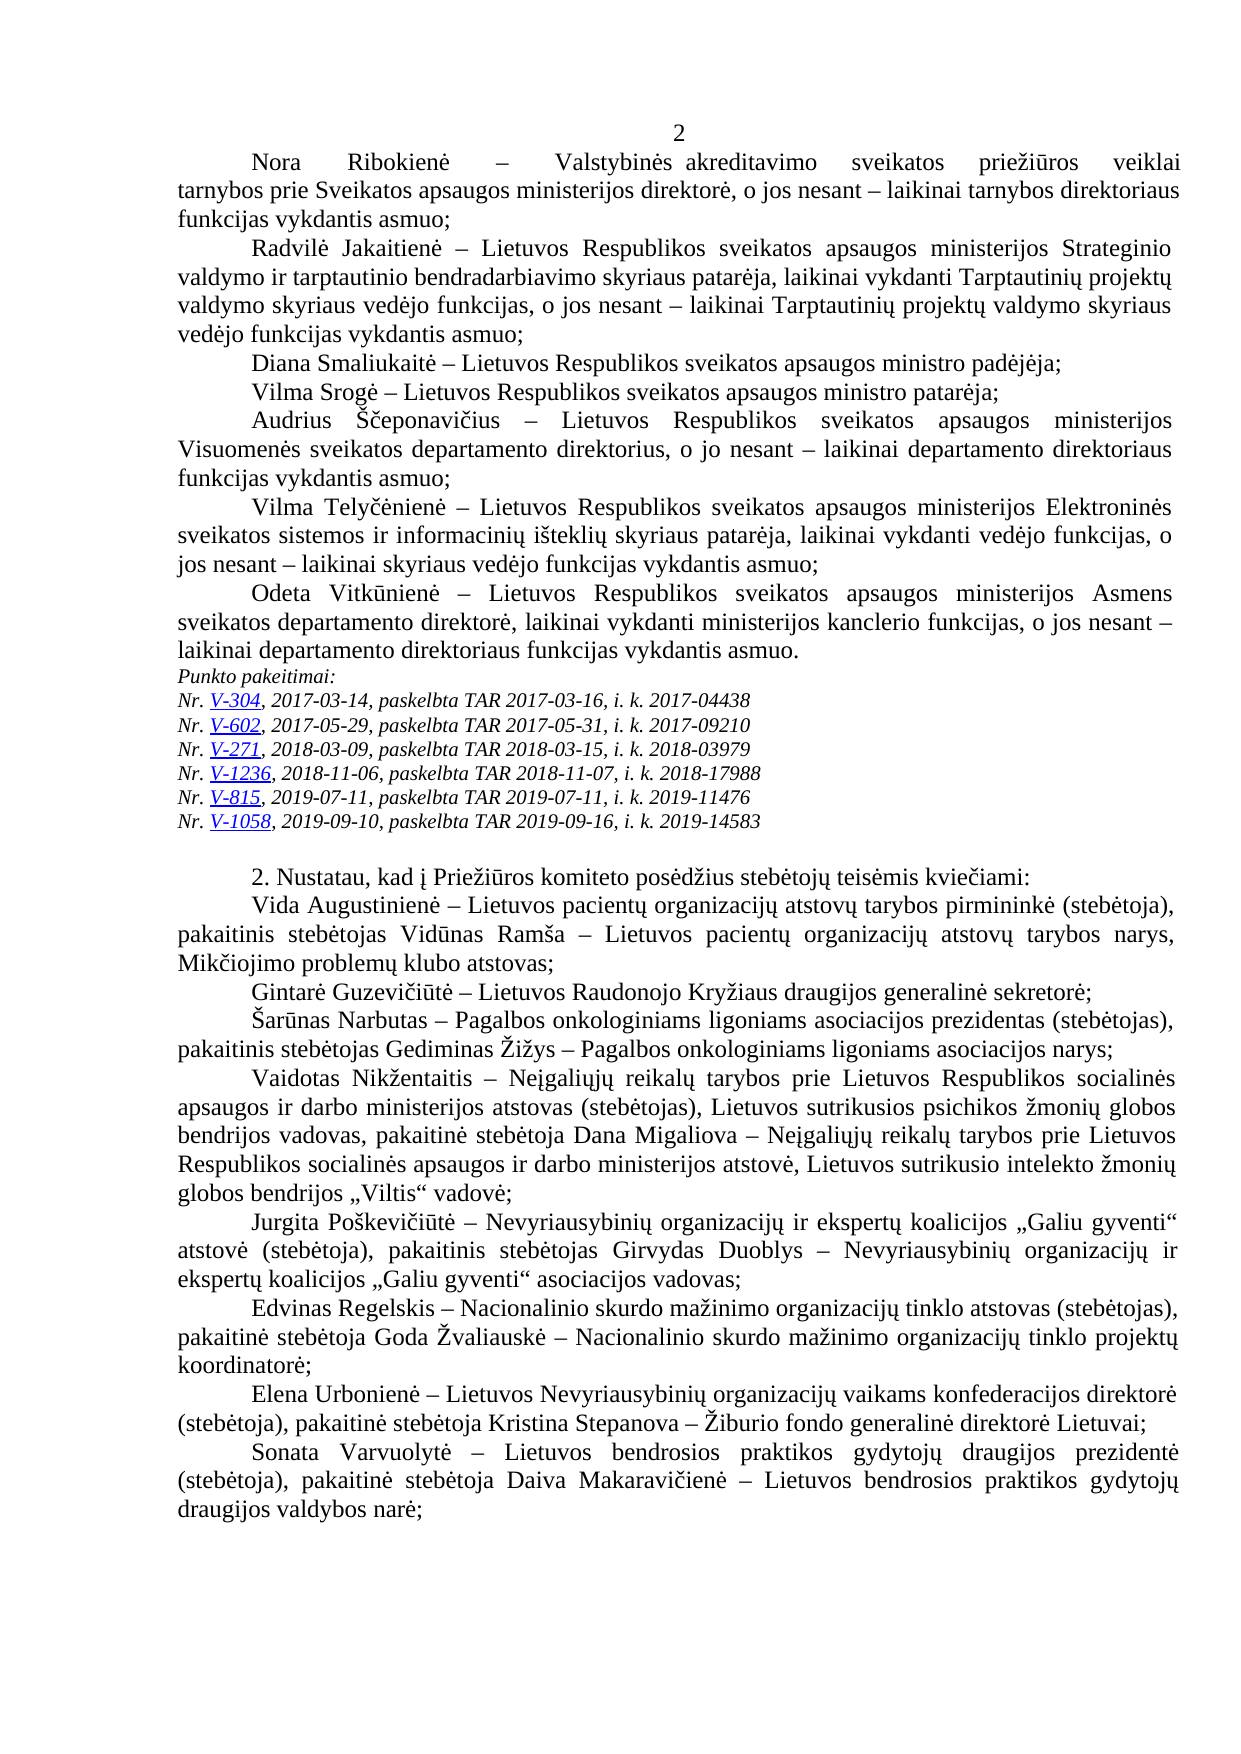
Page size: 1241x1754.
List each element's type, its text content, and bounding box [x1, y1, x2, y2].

text Diana Smaliukaitė – Lietuvos Respublikos sveikatos apsaugos ministro padėjėja; [177, 348, 1180, 377]
text Nr. V-602, 2017-05-29, paskelbta TAR 2017-05-31, i. k. 2017-09210 [177, 712, 1181, 737]
text Šarūnas Narbutas – Pagalbos onkologiniams ligoniams asociacijos prezidentas (stebėtojas), pakaitinis stebėtojas Gediminas Žižys – Pagalbos onkologiniams ligoniams asociacijos narys; [177, 1005, 1175, 1063]
text Nr. V-815, 2019-07-11, paskelbta TAR 2019-07-11, i. k. 2019-11476 [177, 785, 1181, 809]
text Odeta Vitkūnienė – Lietuvos Respublikos sveikatos apsaugos ministerijos Asmens sveikatos departamento direktorė, laikinai vykdanti ministerijos kanclerio funkcijas, o jos nesant – laikinai departamento direktoriaus funkcijas vykdantis asmuo. [177, 578, 1173, 664]
text Vaidotas Nikžentaitis – Neįgaliųjų reikalų tarybos prie Lietuvos Respublikos socialinės apsaugos ir darbo ministerijos atstovas (stebėtojas), Lietuvos sutrikusios psichikos žmonių globos bendrijos vadovas, pakaitinė stebėtoja Dana Migaliova – Neįgaliųjų reikalų tarybos prie Lietuvos Respublikos socialinės apsaugos ir darbo ministerijos atstovė, Lietuvos sutrikusio intelekto žmonių globos bendrijos „Viltis“ vadovė; [177, 1063, 1177, 1207]
text Nr. V-304, 2017-03-14, paskelbta TAR 2017-03-16, i. k. 2017-04438 [177, 688, 1181, 712]
text Nr. V-271, 2018-03-09, paskelbta TAR 2018-03-15, i. k. 2018-03979 [177, 737, 1181, 761]
text Nora Ribokienė – Valstybinės akreditavimo sveikatos priežiūros veiklai tarnybos prie Sveikatos apsaugos ministerijos direktorė, o jos nesant – laikinai tarnybos direktoriaus funkcijas vykdantis asmuo; [177, 147, 1181, 233]
text Gintarė Guzevičiūtė – Lietuvos Raudonojo Kryžiaus draugijos generalinė sekretorė; [177, 977, 1181, 1005]
text 2. Nustatau, kad į Priežiūros komiteto posėdžius stebėtojų teisėmis kviečiami: [177, 862, 1181, 890]
text Edvinas Regelskis – Nacionalinio skurdo mažinimo organizacijų tinklo atstovas (stebėtojas), pakaitinė stebėtoja Goda Žvaliauskė – Nacionalinio skurdo mažinimo organizacijų tinklo projektų koordinatorė; [177, 1293, 1179, 1379]
text Vilma Telyčėnienė – Lietuvos Respublikos sveikatos apsaugos ministerijos Elektroninės sveikatos sistemos ir informacinių išteklių skyriaus patarėja, laikinai vykdanti vedėjo funkcijas, o jos nesant – laikinai skyriaus vedėjo funkcijas vykdantis asmuo; [177, 492, 1173, 578]
text Jurgita Poškevičiūtė – Nevyriausybinių organizacijų ir ekspertų koalicijos „Galiu gyventi“ atstovė (stebėtoja), pakaitinis stebėtojas Girvydas Duoblys – Nevyriausybinių organizacijų ir ekspertų koalicijos „Galiu gyventi“ asociacijos vadovas; [177, 1207, 1178, 1293]
text Audrius Ščeponavičius – Lietuvos Respublikos sveikatos apsaugos ministerijos Visuomenės sveikatos departamento direktorius, o jo nesant – laikinai departamento direktoriaus funkcijas vykdantis asmuo; [177, 406, 1173, 492]
text Radvilė Jakaitienė – Lietuvos Respublikos sveikatos apsaugos ministerijos Strateginio valdymo ir tarptautinio bendradarbiavimo skyriaus patarėja, laikinai vykdanti Tarptautinių projektų valdymo skyriaus vedėjo funkcijas, o jos nesant – laikinai Tarptautinių projektų valdymo skyriaus vedėjo funkcijas vykdantis asmuo; [177, 233, 1172, 348]
text Sonata Varvuolytė – Lietuvos bendrosios praktikos gydytojų draugijos prezidentė (stebėtoja), pakaitinė stebėtoja Daiva Makaravičienė – Lietuvos bendrosios praktikos gydytojų draugijos valdybos narė; [177, 1437, 1180, 1523]
text Elena Urbonienė – Lietuvos Nevyriausybinių organizacijų vaikams konfederacijos direktorė (stebėtoja), pakaitinė stebėtoja Kristina Stepanova – Žiburio fondo generalinė direktorė Lietuvai; [177, 1379, 1178, 1437]
text Vida Augustinienė – Lietuvos pacientų organizacijų atstovų tarybos pirmininkė (stebėtoja), pakaitinis stebėtojas Vidūnas Ramša – Lietuvos pacientų organizacijų atstovų tarybos narys, Mikčiojimo problemų klubo atstovas; [177, 890, 1175, 977]
text Punkto pakeitimai: [177, 664, 1181, 688]
text Nr. V-1236, 2018-11-06, paskelbta TAR 2018-11-07, i. k. 2018-17988 [177, 761, 1181, 785]
text Nr. V-1058, 2019-09-10, paskelbta TAR 2019-09-16, i. k. 2019-14583 [177, 809, 1181, 833]
text Vilma Srogė – Lietuvos Respublikos sveikatos apsaugos ministro patarėja; [177, 377, 1172, 406]
